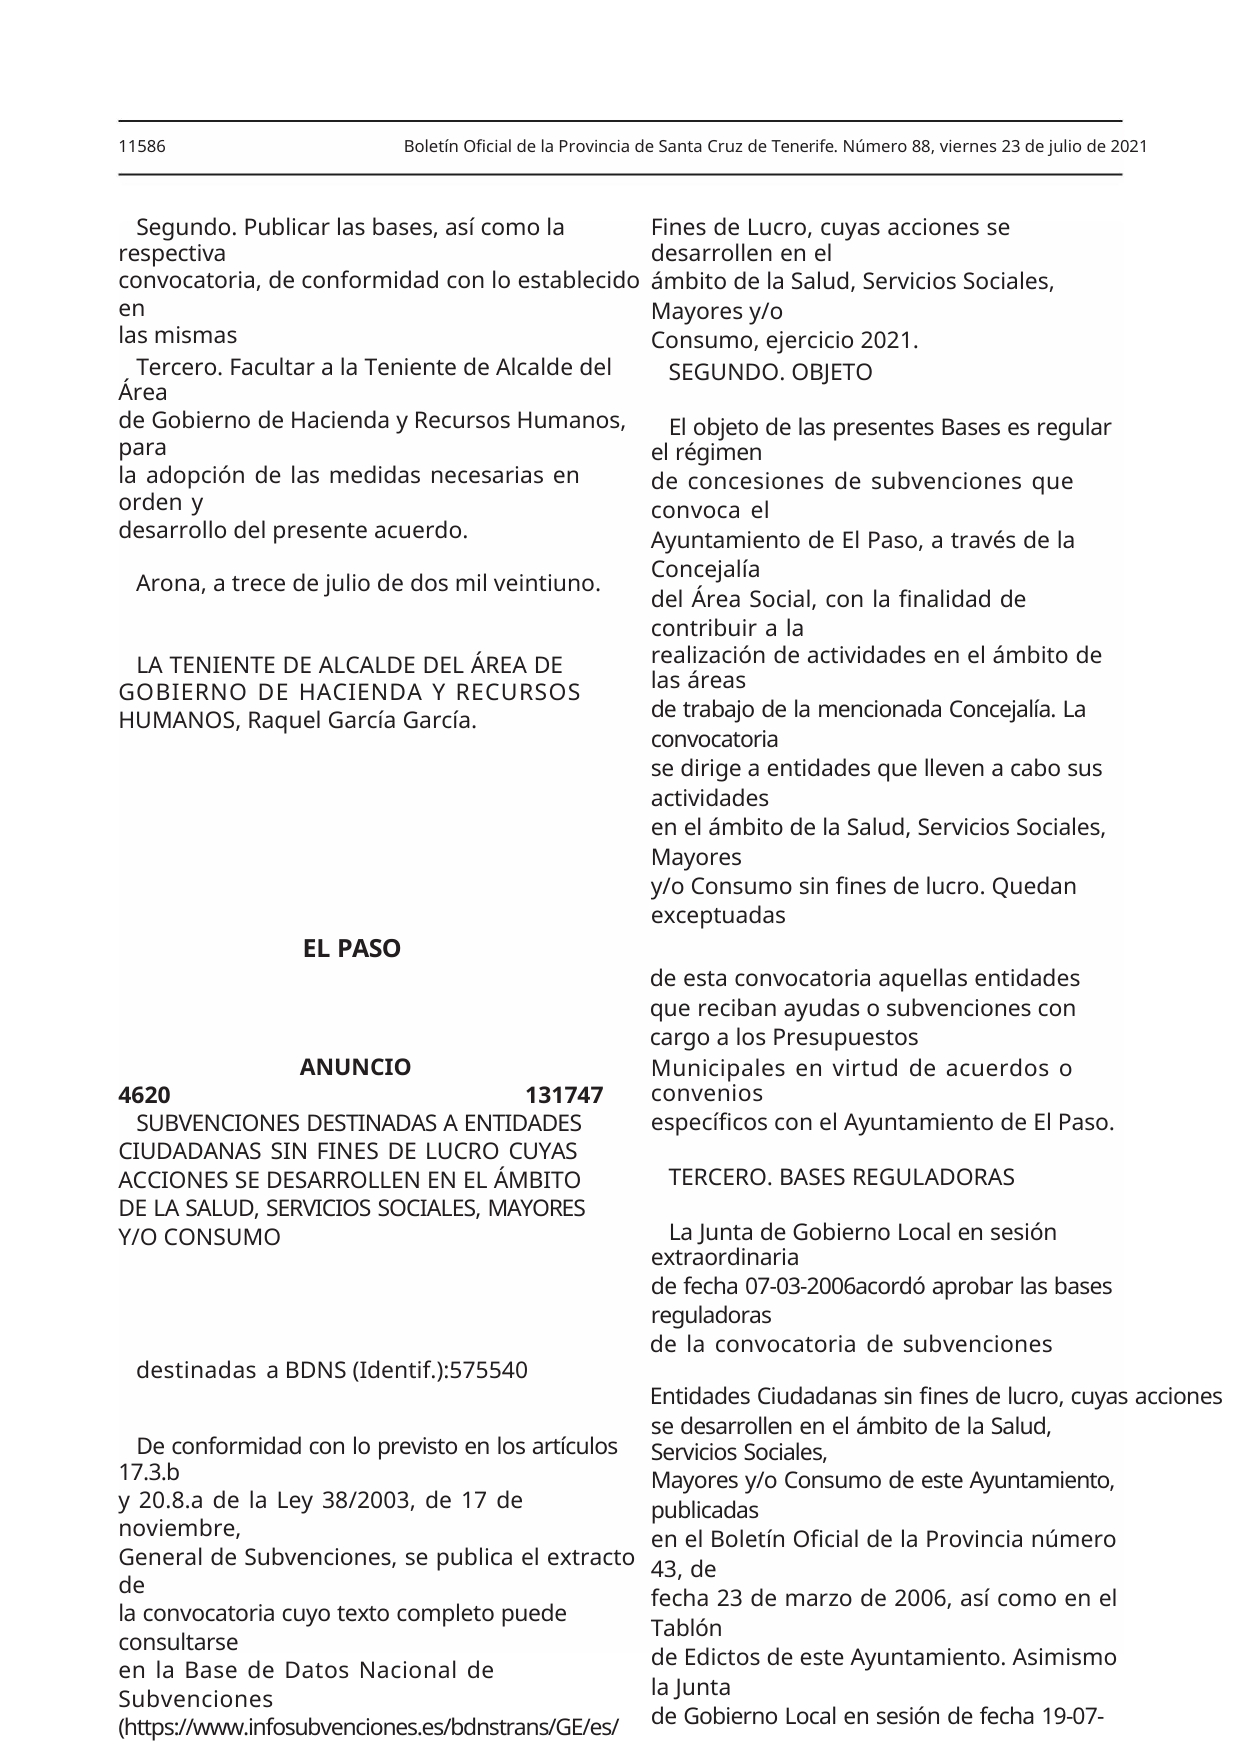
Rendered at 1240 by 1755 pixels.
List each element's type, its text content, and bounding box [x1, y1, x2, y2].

text 11586 Boletín Oficial de la Provincia de Santa Cruz de Tenerife. Número 88, viernes 23 de julio de 2021 [1125, 136, 1229, 156]
text EL PASO [1125, 933, 1229, 963]
table_header [646, 1655, 651, 1754]
text Entidades Ciudadanas sin fines de lucro, cuyas acciones [1125, 1383, 1229, 1410]
table_header se desarrollen en el ámbito de la Salud, Servicios Sociales, Mayores y/o Consumo de este Ayuntamiento, publicadas en el Boletín Oficial de la Provincia número 43, de fecha 23 de marzo de 2006, así como en el Tablón de Edictos de este Ayuntamiento. Asimismo la Junta de Gobierno Local en sesión de fecha 19-07- [651, 1414, 1130, 1754]
table_header De conformidad con lo previsto en los artículos 17.3.b y 20.8.a de la Ley 38/2003, de 17 de noviembre, General de Subvenciones, se publica el extracto de la convocatoria cuyo texto completo puede consultarse en la Base de Datos Nacional de Subvenciones (https://www.infosubvenciones.es/bdnstrans/GE/es/convo catoria/575540) EXTRACTO DEL DECRETO NUMERO 1552/2021 DE APROBACIÓN DE LA CONVOCATORIA PARA LA CONCESIÓN DE SUBVENCIONES DESTINADAS A ENTIDADES CIUDADANAS SIN FINES DE LUCRO CUYAS ACCIONES SE DESARROLLEN EN EL ÁMBITO DE LA SALUD, SERVICIOS SOCIALES, MAYORES Y/O CONSUMO DE ESTE AYUNTAMIENTO PARA EL AÑO 2021. PRIMERO. BENEFICIARIOS [118, 1655, 646, 1754]
table_header Fines de Lucro, cuyas acciones se desarrollen en el ámbito de la Salud, Servicios Sociales, Mayores y/o Consumo, ejercicio 2021. [651, 215, 1130, 355]
